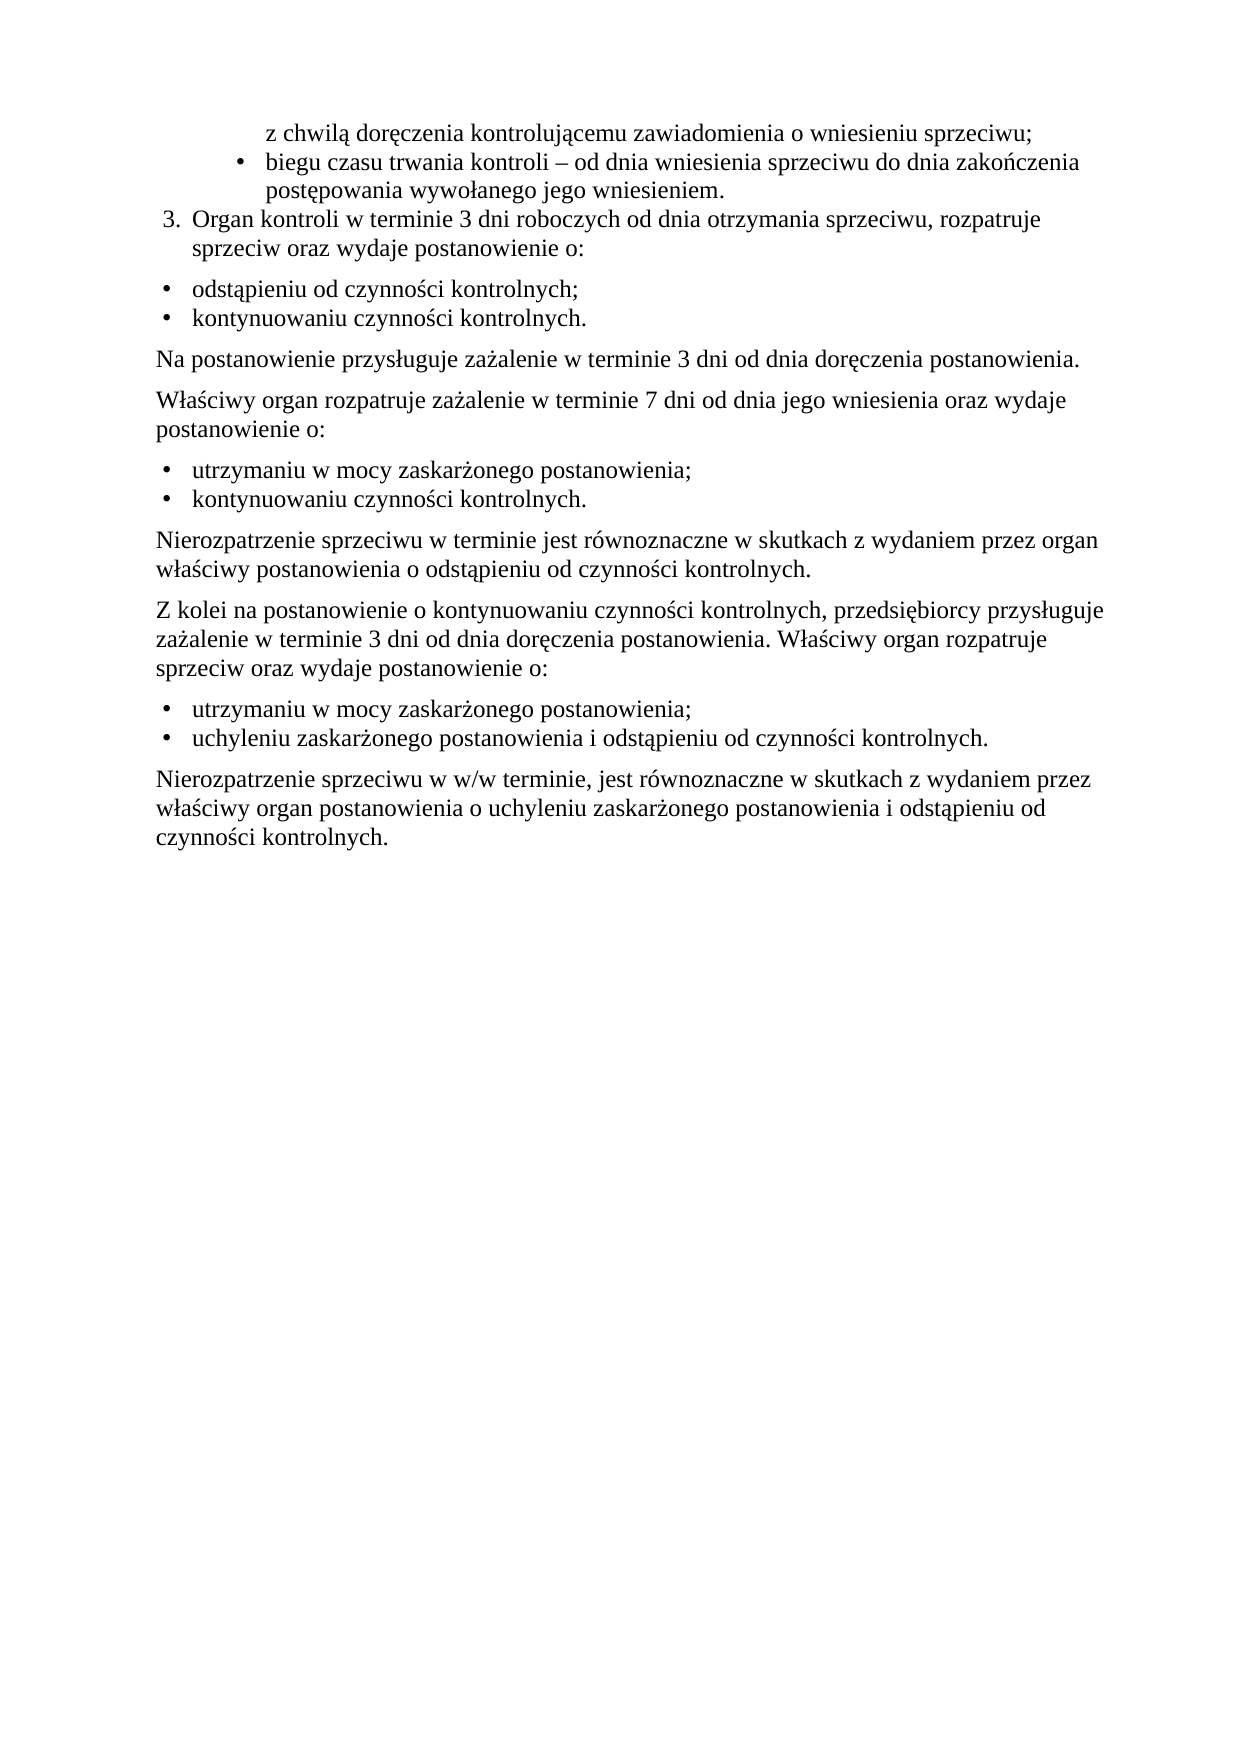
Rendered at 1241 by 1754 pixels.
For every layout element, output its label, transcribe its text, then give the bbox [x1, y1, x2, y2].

text Z kolei na postanowienie o kontynuowaniu czynności kontrolnych, przedsiębiorcy przysługuje zażalenie w terminie 3 dni od dnia doręczenia postanowienia. Właściwy organ rozpatruje sprzeciw oraz wydaje postanowienie o: [156, 596, 1122, 682]
text Nierozpatrzenie sprzeciwu w w/w terminie, jest równoznaczne w skutkach z wydaniem przez właściwy organ postanowienia o uchyleniu zaskarżonego postanowienia i odstąpieniu od czynności kontrolnych. [156, 764, 1122, 851]
list uchyleniu zaskarżonego postanowienia i odstąpieniu od czynności kontrolnych. [162, 723, 1122, 752]
text Właściwy organ rozpatruje zażalenie w terminie 7 dni od dnia jego wniesienia oraz wydaje postanowienie o: [156, 386, 1122, 443]
list utrzymaniu w mocy zaskarżonego postanowienia; [162, 694, 1122, 723]
list kontynuowaniu czynności kontrolnych. [162, 484, 1122, 513]
list biegu czasu trwania kontroli – od dnia wniesienia sprzeciwu do dnia zakończenia postępowania wywołanego jego wniesieniem. [236, 147, 1122, 204]
text Nierozpatrzenie sprzeciwu w terminie jest równoznaczne w skutkach z wydaniem przez organ właściwy postanowienia o odstąpieniu od czynności kontrolnych. [156, 526, 1122, 583]
list utrzymaniu w mocy zaskarżonego postanowienia; [162, 456, 1122, 484]
list Organ kontroli w terminie 3 dni roboczych od dnia otrzymania sprzeciwu, rozpatruje sprzeciw oraz wydaje postanowienie o: [162, 204, 1122, 262]
list kontynuowaniu czynności kontrolnych. [162, 303, 1122, 332]
list z chwilą doręczenia kontrolującemu zawiadomienia o wniesieniu sprzeciwu; [236, 118, 1122, 147]
list odstąpieniu od czynności kontrolnych; [162, 274, 1122, 303]
text Na postanowienie przysługuje zażalenie w terminie 3 dni od dnia doręczenia postanowienia. [156, 344, 1122, 373]
